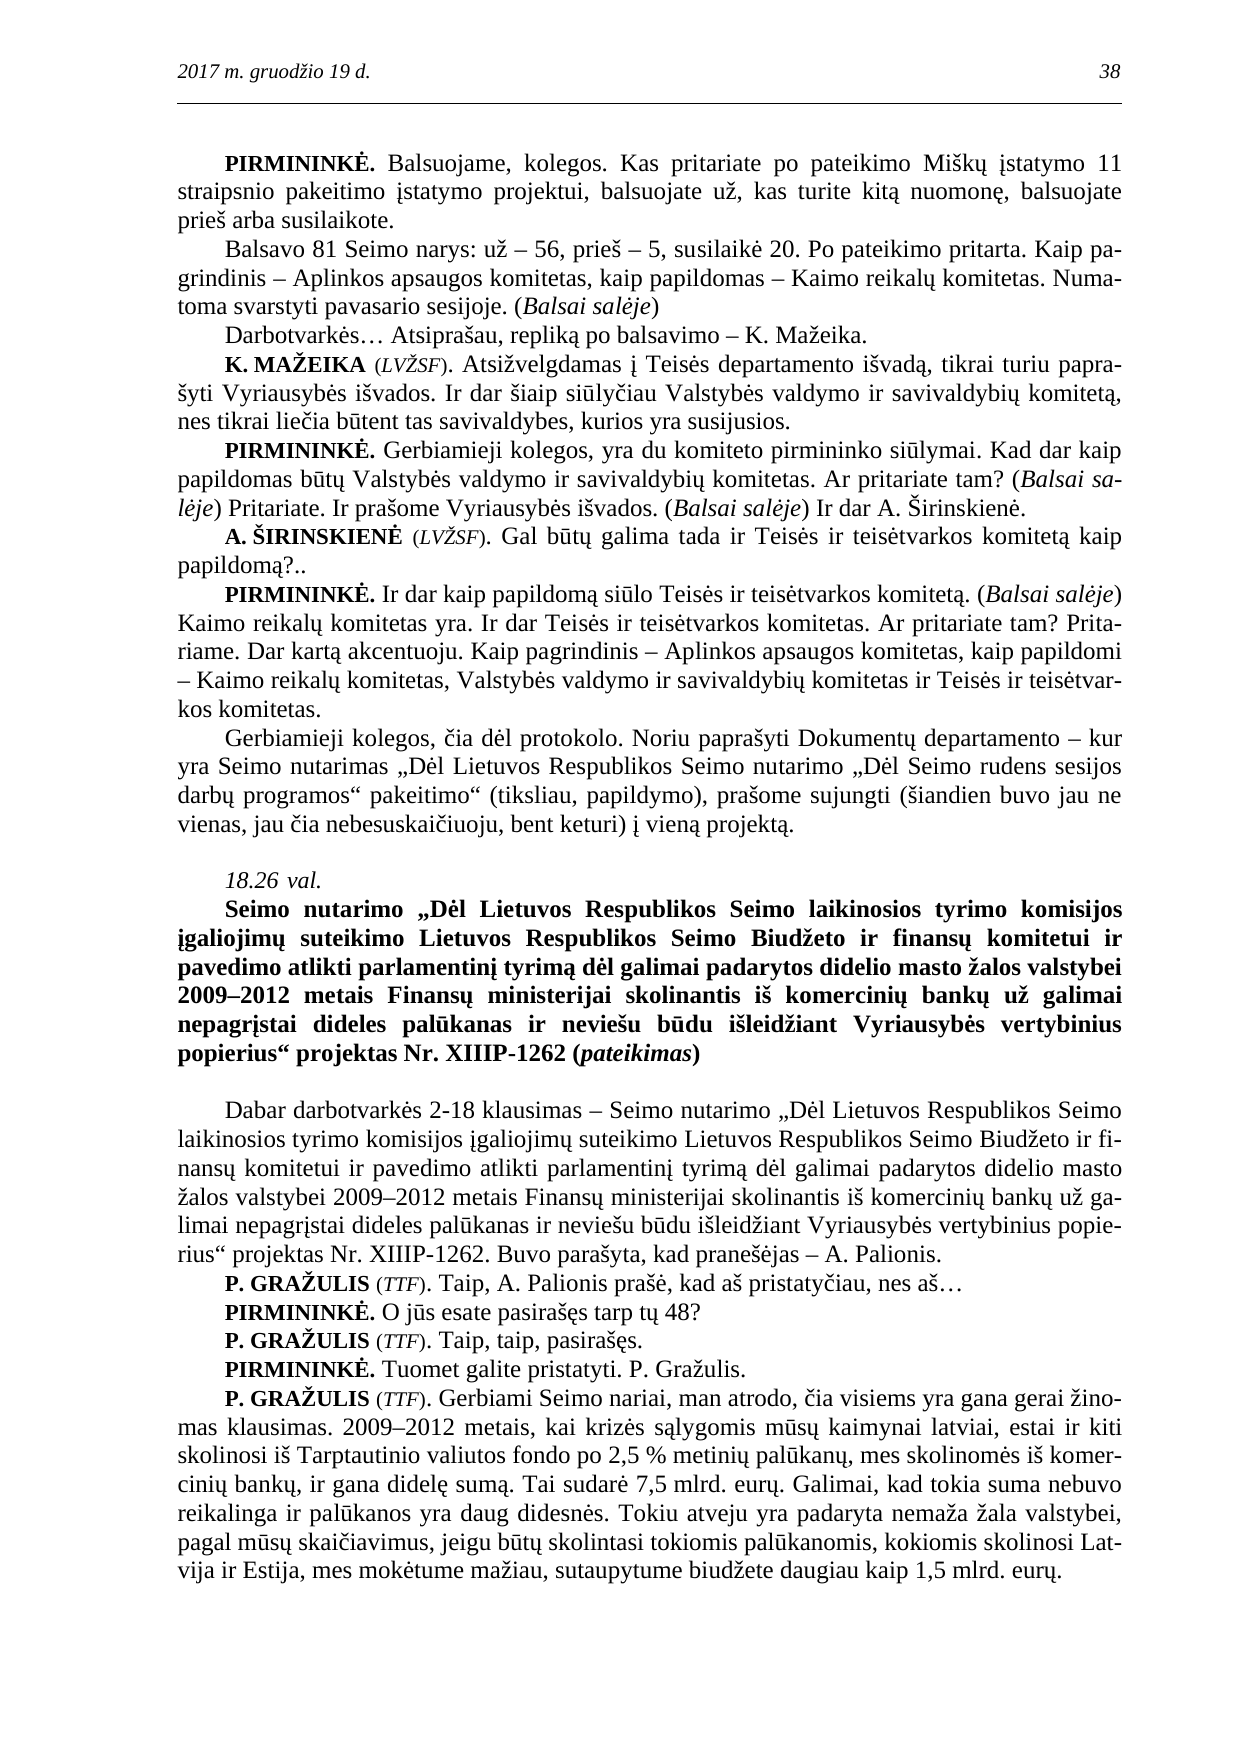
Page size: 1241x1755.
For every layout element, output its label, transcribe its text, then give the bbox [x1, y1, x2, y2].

text Dar­bo­tvarkės… At­si­pra­šau, re­pli­ką po bal­sa­vi­mo – K. Ma­žei­ka. [177, 320, 1122, 349]
text K. MAŽEIKA (LVŽSF). At­si­žvelg­da­mas į Tei­sės de­par­ta­men­to iš­va­dą, tik­rai tu­riu pa­pra­šy­ti Vy­riau­sy­bės iš­va­dos. Ir dar šiaip siū­ly­čiau Vals­ty­bės val­dy­mo ir sa­vi­val­dy­bių ko­mi­te­tą, nes tik­rai lie­čia bū­tent tas sa­vi­val­dy­bes, ku­rios yra su­si­ju­sios. [177, 349, 1122, 435]
text P. GRAŽULIS (TTF). Ger­bia­mi Sei­mo na­riai, man at­ro­do, čia vi­siems yra ga­na ge­rai ži­no­mas klau­si­mas. 2009–2012 me­tais, kai kri­zės są­ly­go­mis mū­sų kai­my­nai lat­viai, es­tai ir ki­ti sko­li­no­si iš Tarp­tau­ti­nio va­liu­tos fon­do po 2,5 % me­ti­nių pa­lū­ka­nų, mes sko­li­no­mės iš ko­mer­ci­nių ban­kų, ir ga­na di­de­lę su­mą. Tai su­da­rė 7,5 mlrd. eu­rų. Ga­li­mai, kad to­kia su­ma ne­bu­vo rei­ka­lin­ga ir pa­lū­ka­nos yra daug di­des­nės. To­kiu at­ve­ju yra pa­da­ry­ta ne­ma­ža ža­la vals­ty­bei, pa­gal mū­sų ­skai­čia­vi­mus, jei­gu bū­tų sko­lin­ta­si to­kio­mis pa­lū­ka­no­mis, ko­kio­mis sko­li­no­si Lat­vi­ja ir Es­ti­ja, mes mo­kė­tu­me ma­žiau, su­tau­py­tu­me biu­dže­te dau­giau kaip 1,5 mlrd. eu­rų. [177, 1383, 1122, 1584]
text Bal­sa­vo 81 Sei­mo na­rys: už – 56, prieš – 5, su­si­lai­kė 20. Po pa­tei­ki­mo pri­tar­ta. Kaip pa­grin­di­nis – Ap­lin­kos ap­sau­gos ko­mi­te­tas, kaip pa­pil­do­mas – Kai­mo rei­ka­lų ko­mi­te­tas. Nu­ma­to­ma svars­ty­ti pa­va­sa­rio se­si­jo­je. (Bal­sai sa­lė­je) [177, 234, 1122, 320]
text PIRMININKĖ. Bal­suo­ja­me, ko­le­gos. Kas pri­ta­ria­te po pa­tei­ki­mo Miš­kų įsta­ty­mo 11 strai­ps­nio pa­kei­ti­mo įsta­ty­mo pro­jek­tui, bal­suo­ja­te už, kas tu­ri­te ki­tą nuo­mo­nę, bal­suo­ja­te prieš ar­ba su­si­lai­ko­te. [177, 148, 1122, 234]
text Da­bar dar­bo­tvarkės 2-18 klau­si­mas – Sei­mo nu­ta­ri­mo „Dėl Lie­tu­vos Res­pub­li­kos Sei­mo lai­ki­no­sios ty­ri­mo ko­mi­si­jos įga­lio­ji­mų su­tei­ki­mo Lie­tu­vos Res­pub­li­kos Sei­mo Biu­dže­to ir fi­nan­sų ko­mi­te­tui ir pa­ve­di­mo at­lik­ti par­la­men­ti­nį ty­ri­mą dėl ga­li­mai pa­da­ry­tos di­de­lio mas­to ža­los vals­ty­bei 2009–2012 me­tais Fi­nan­sų mi­nis­te­ri­jai sko­li­nan­tis iš ko­mer­ci­nių ban­kų už ga­li­mai ne­pa­grįs­tai di­de­les pa­lū­ka­nas ir ne­vie­šu bū­du iš­lei­džiant Vy­riau­sy­bės ver­ty­bi­nius po­pie­rius“ pro­jek­tas Nr. XIIIP-1262. Bu­vo pa­ra­šy­ta, kad pra­ne­šė­jas – A. Pa­lio­nis. [177, 1095, 1122, 1268]
text PIRMININKĖ. Tuo­met ga­li­te pri­sta­ty­ti. P. Gra­žu­lis. [177, 1354, 1122, 1383]
text PIRMININKĖ. Ger­bia­mie­ji ko­le­gos, yra du ko­mi­te­to pir­mi­nin­ko siū­ly­mai. Kad dar kaip pa­pil­do­mas bū­tų Vals­ty­bės val­dy­mo ir sa­vi­val­dy­bių ko­mi­te­tas. Ar pri­ta­ria­te tam? (Bal­sai sa­lė­je) Pri­ta­ria­te. Ir pra­šo­me Vy­riau­sy­bės iš­va­dos. (Bal­sai sa­lė­je) Ir dar A. Ši­rins­kie­nė. [177, 435, 1122, 521]
text P. GRAŽULIS (TTF). Taip, A. Pa­lio­nis pra­šė, kad aš pri­sta­ty­čiau, nes aš… [177, 1268, 1122, 1297]
text Ger­bia­mie­ji ko­le­gos, čia dėl pro­to­ko­lo. No­riu pa­pra­šy­ti Do­ku­men­tų de­par­ta­men­to – kur yra Sei­mo nu­ta­ri­mas „Dėl Lie­tu­vos Res­pub­li­kos Seimo nu­ta­ri­mo „Dėl Sei­mo ru­dens se­si­jos dar­bų pro­gra­mos“ pa­kei­ti­mo“ (tiks­liau, pa­pil­dy­mo), pra­šo­me su­jung­ti (šian­dien bu­vo jau ne vie­nas, jau čia ne­be­su­skai­čiuo­ju, bent ke­tu­ri) į vie­ną pro­jek­tą. [177, 723, 1122, 838]
text PIRMININKĖ. Ir dar kaip pa­pil­do­mą siū­lo Tei­sės ir tei­sėt­var­kos ko­mi­te­tą. (Bal­sai sa­lė­je) Kai­mo rei­ka­lų ko­mi­te­tas yra. Ir dar Tei­sės ir tei­sėt­var­kos ko­mi­te­tas. Ar pri­ta­ria­te tam? Pri­ta­ria­me. Dar kar­tą ak­cen­tuo­ju. Kaip pa­grin­di­nis – Ap­lin­kos ap­sau­gos ko­mi­te­tas, kaip pa­pil­do­mi – Kai­mo rei­ka­lų ko­mi­te­tas, Vals­ty­bės val­dy­mo ir sa­vi­val­dy­bių ko­mi­te­tas ir Tei­sės ir tei­sėt­var­kos ko­mi­te­tas. [177, 579, 1122, 723]
text PIRMININKĖ. O jūs esa­te pa­si­ra­šęs tarp tų 48? [177, 1297, 1122, 1325]
text Sei­mo nu­ta­ri­mo „Dėl Lie­tu­vos Res­pub­li­kos Sei­mo lai­ki­no­sios ty­ri­mo ko­mi­si­jos įgalio­ji­mų su­tei­ki­mo Lie­tu­vos Res­pub­li­kos Sei­mo Biu­dže­to ir fi­nan­sų ko­mi­te­tui ir pavedi­mo at­lik­ti par­la­men­ti­nį ty­ri­mą dėl ga­li­mai pa­da­ry­tos di­de­lio mas­to ža­los vals­ty­bei 2009–2012 me­tais Fi­nan­sų mi­nis­te­ri­jai sko­li­nan­tis iš ko­mer­ci­nių ban­kų už ga­li­mai nepagrįs­tai di­de­les pa­lū­ka­nas ir ne­vie­šu bū­du iš­lei­džiant Vy­riau­sy­bės ver­ty­bi­nius popierius“ pro­jek­tas Nr. XIIIP-1262 (pa­tei­ki­mas) [177, 894, 1122, 1067]
text A. ŠIRINSKIENĖ (LVŽSF). Gal bū­tų ga­li­ma ta­da ir Tei­sės ir tei­sėt­var­kos ko­mi­te­tą kaip pa­pil­do­mą?.. [177, 521, 1122, 579]
text 18.26 val. [224, 866, 1122, 894]
text P. GRAŽULIS (TTF). Taip, taip, pa­si­ra­šęs. [177, 1325, 1122, 1354]
